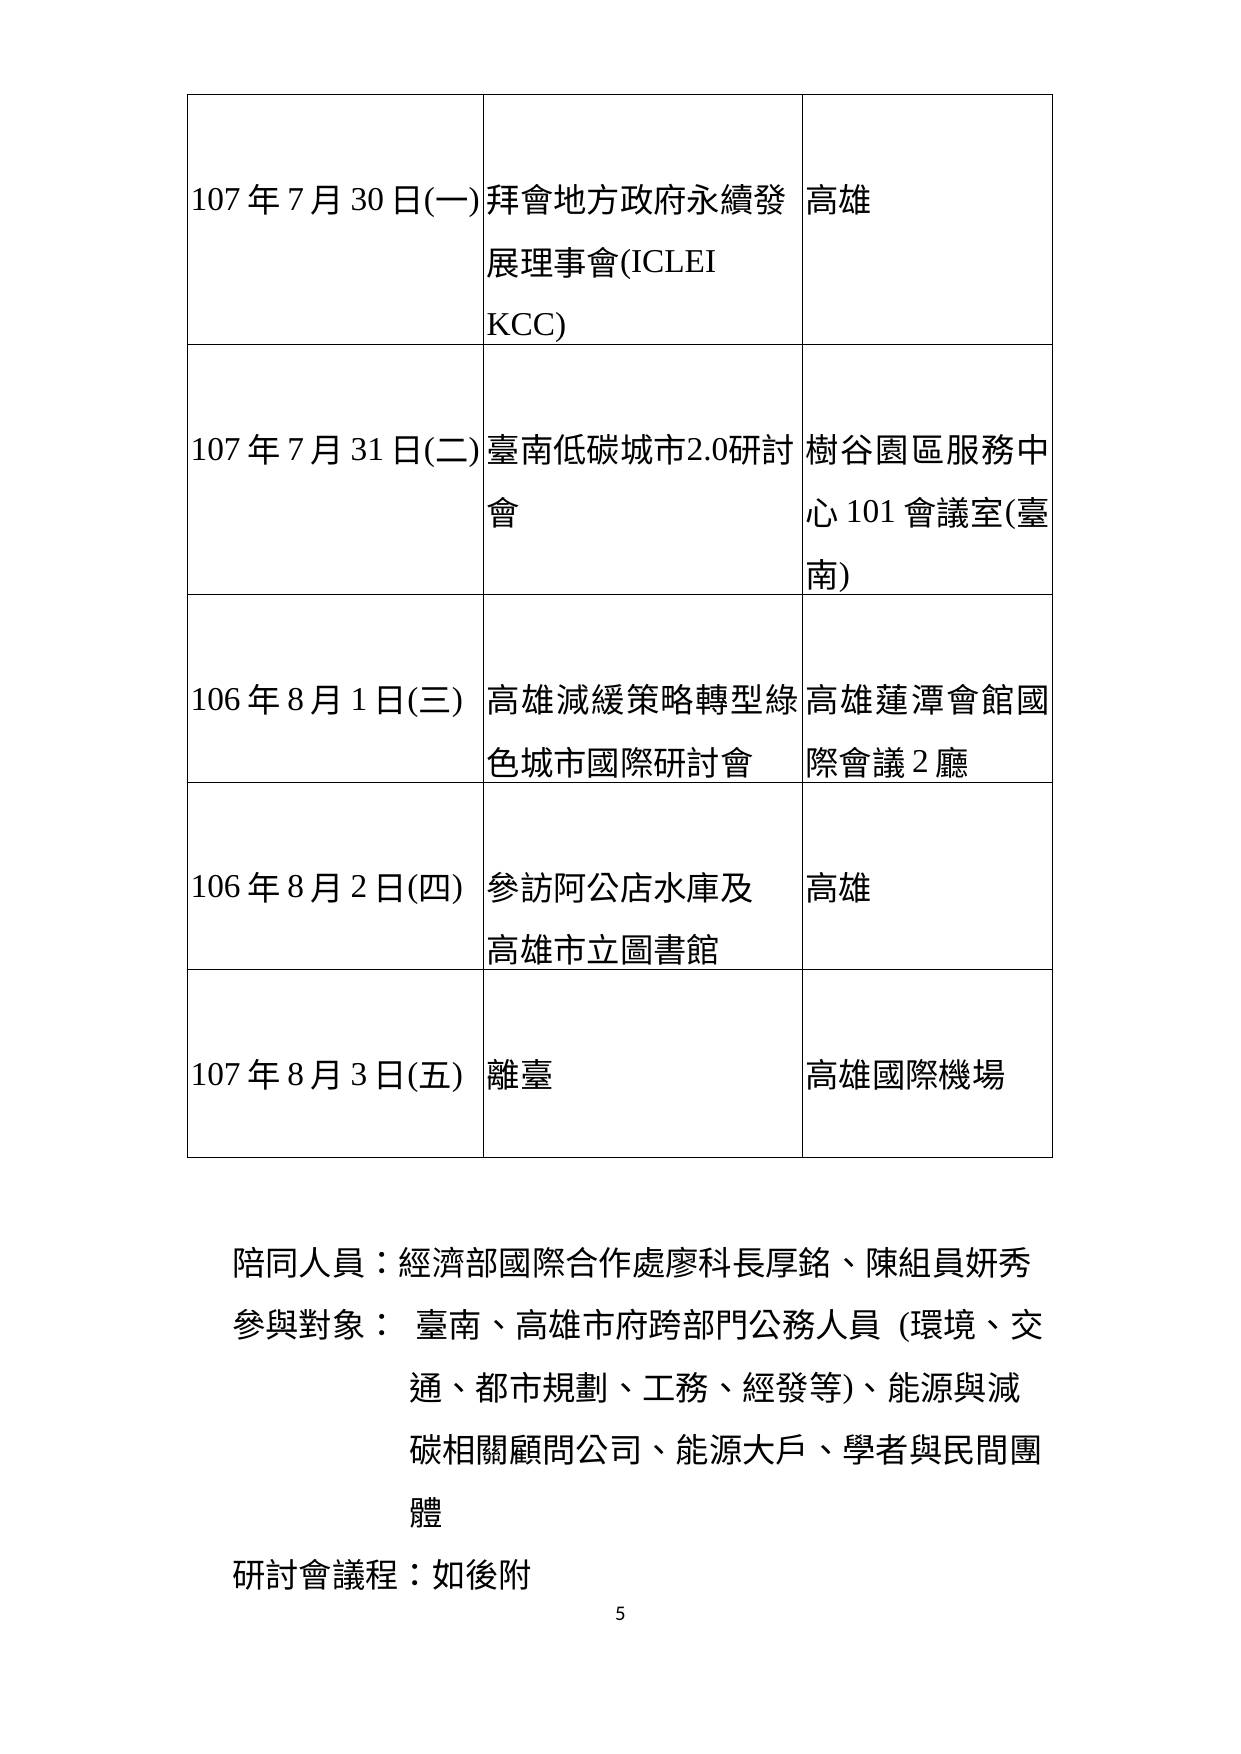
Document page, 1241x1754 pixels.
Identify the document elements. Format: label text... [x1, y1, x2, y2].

table_cell 參訪阿公店水庫及 高雄市立圖書館 [484, 783, 802, 969]
text 陪同人員：經濟部國際合作處廖科長厚銘、陳組員妍秀 [232, 1219, 1053, 1282]
table_cell 樹谷園區服務中心101會議室(臺南) [803, 345, 1052, 594]
table_cell 高雄 [803, 95, 1052, 344]
table_cell 106年8月1日(三) [188, 595, 483, 782]
table_cell 107年7月30日(一) [188, 95, 483, 344]
table_cell 離臺 [484, 970, 802, 1157]
table_cell 高雄蓮潭會館國際會議2廳 [803, 595, 1052, 782]
table_cell 107年8月3日(五) [188, 970, 483, 1157]
table_cell 106年8月2日(四) [188, 783, 483, 969]
text 參與對象： 臺南、高雄市府跨部門公務人員 (環境、交通、都市規劃、工務、經發等)、能源與減碳相關顧問公司、能源大戶、學者與民間團體 [232, 1282, 1053, 1532]
table_cell 107年7月31日(二) [188, 345, 483, 594]
table_cell 臺南低碳城市2.0研討會 [484, 345, 802, 594]
table_cell 高雄減緩策略轉型綠色城市國際研討會 [484, 595, 802, 782]
text 研討會議程：如後附 [232, 1532, 1053, 1594]
table_cell 高雄 [803, 783, 1052, 969]
table_cell 高雄國際機場 [803, 970, 1052, 1157]
table_cell 拜會地方政府永續發展理事會(ICLEI KCC) [484, 95, 802, 344]
